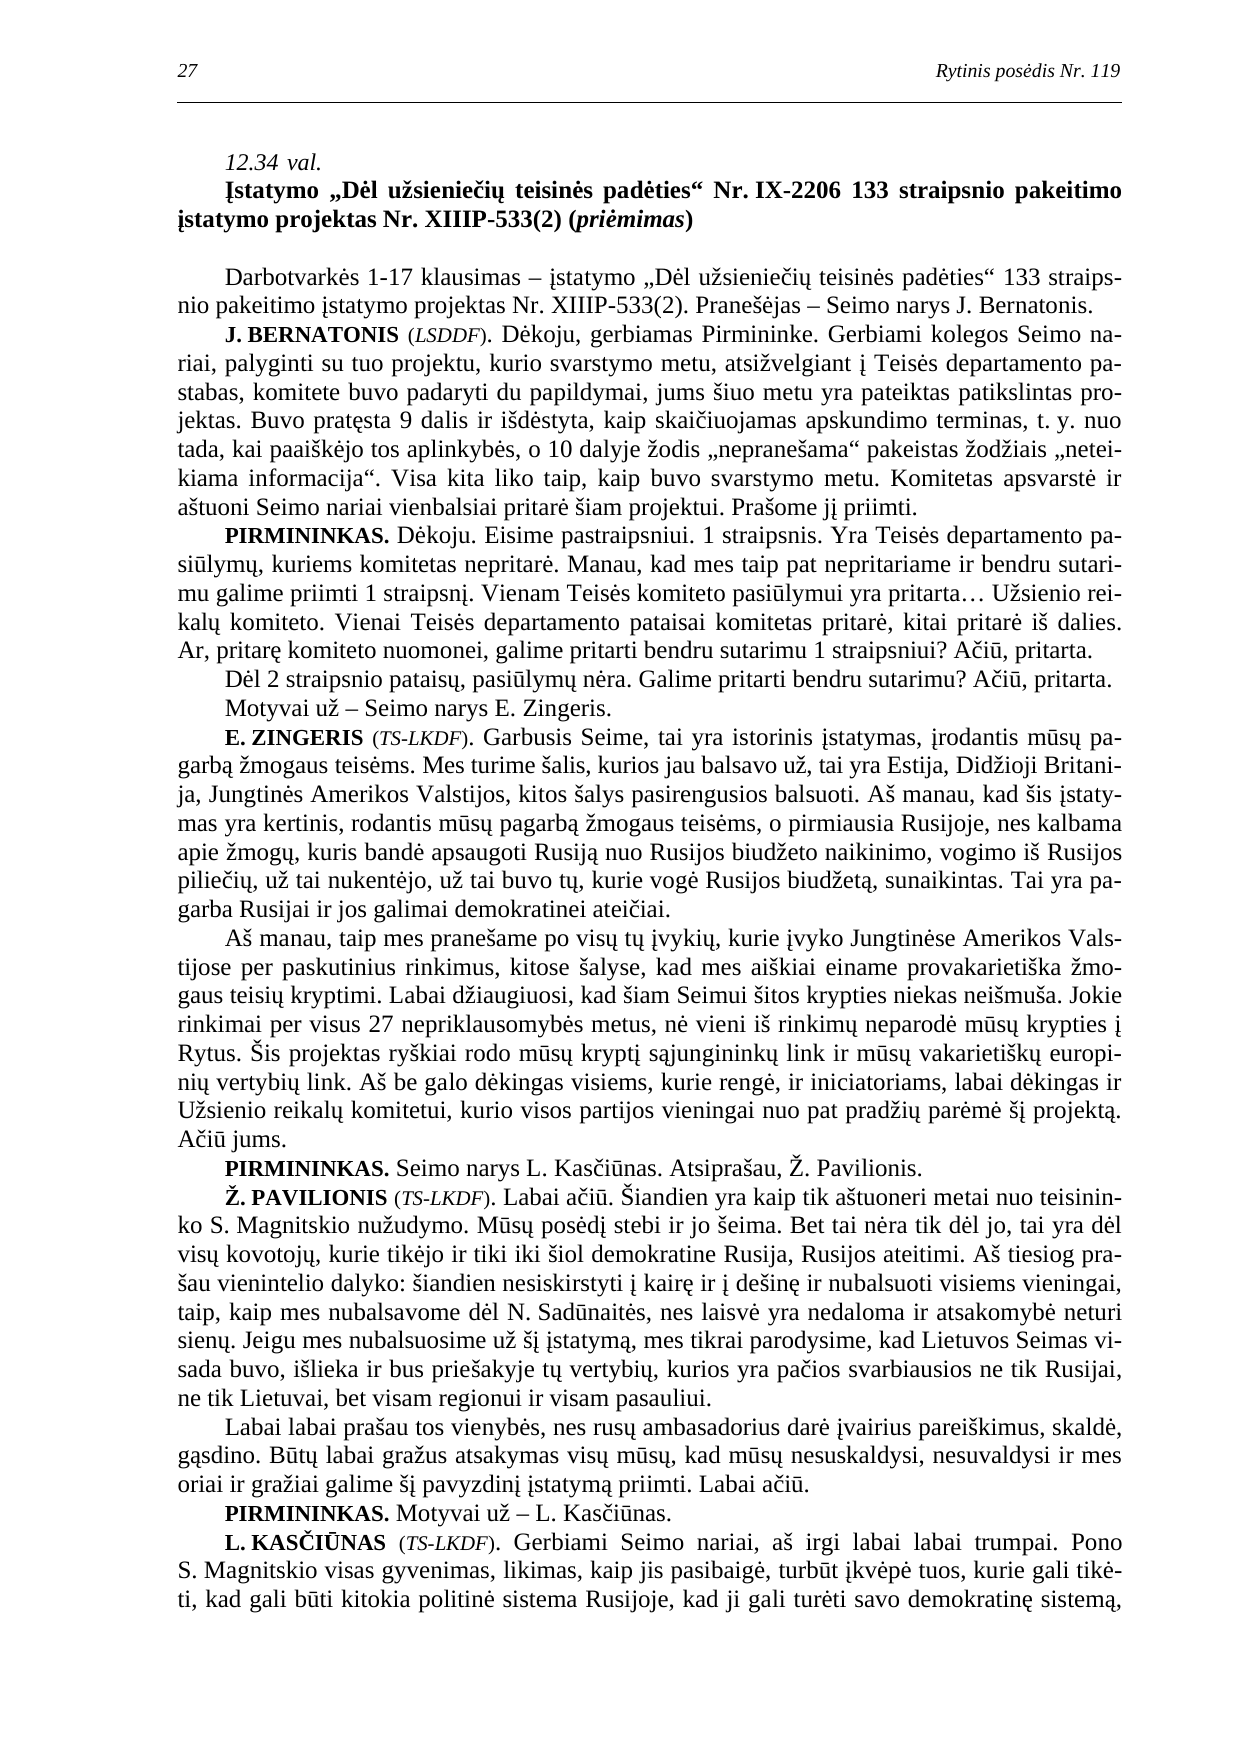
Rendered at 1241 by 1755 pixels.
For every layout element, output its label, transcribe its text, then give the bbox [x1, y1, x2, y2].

text Įsta­ty­mo „Dėl už­sie­nie­čių tei­si­nės pa­dė­ties“ Nr. IX-2206 133 straips­nio pa­kei­ti­mo įsta­ty­mo pro­jek­tas Nr. XIIIP-533(2) (pri­ėmi­mas) [177, 175, 1122, 233]
text Mo­ty­vai už – Sei­mo na­rys E. Zin­ge­ris. [177, 693, 1122, 722]
text PIRMININKAS. Dė­ko­ju. Ei­si­me pa­straips­niui. 1 straips­nis. Yra Tei­sės de­par­ta­men­to pa­siū­ly­mų, ku­riems ko­mi­te­tas ne­pri­ta­rė. Ma­nau, kad mes taip pat ne­pri­ta­ria­me ir ben­dru su­ta­ri­mu ga­li­me pri­im­ti 1 straips­nį. Vie­nam Tei­sės ko­mi­te­to pa­siū­ly­mui yra pri­tar­ta… Už­sie­nio rei­ka­lų ko­mi­te­to. Vie­nai Tei­sės de­par­ta­men­to pa­tai­sai ko­mi­te­tas pri­ta­rė, ki­tai pri­ta­rė iš da­lies. Ar, pri­ta­rę ko­mi­te­to nuo­mo­nei, ga­li­me pri­tar­ti ben­dru su­ta­ri­mu 1 straips­niui? Ačiū, pri­tar­ta. [177, 520, 1122, 664]
text PIRMININKAS. Mo­ty­vai už – L. Kas­čiū­nas. [177, 1498, 1122, 1527]
text Aš ma­nau, taip mes pra­ne­ša­me po vi­sų tų įvy­kių, ku­rie įvy­ko Jung­ti­nė­se Ame­ri­kos Vals­ti­jo­se per pas­ku­ti­nius rin­ki­mus, ki­to­se ša­ly­se, kad mes aiš­kiai ei­na­me pro­va­ka­rie­tiš­ka žmo­gaus tei­sių kryp­ti­mi. La­bai džiau­giuo­si, kad šiam Sei­mui ši­tos kryp­ties nie­kas ne­iš­mu­ša. Jo­kie rin­ki­mai per vi­sus 27 ne­pri­klau­so­my­bės me­tus, nė vie­ni iš rin­ki­mų ne­pa­ro­dė mū­sų kryp­ties į Ry­tus. Šis pro­jek­tas ryš­kiai ro­do mū­sų kryp­tį są­jun­gi­nin­kų link ir mū­sų va­ka­rie­tiš­kų eu­ro­pi­nių ver­ty­bių link. Aš be ga­lo dė­kin­gas vi­siems, ku­rie ren­gė, ir ini­cia­to­riams, la­bai dė­kin­gas ir Už­sie­nio rei­ka­lų ko­mi­te­tui, ku­rio vi­sos par­ti­jos vie­nin­gai nuo pat pra­džių pa­rė­mė šį pro­jek­tą. Ačiū jums. [177, 923, 1122, 1153]
text La­bai la­bai pra­šau tos vie­ny­bės, nes ru­sų am­ba­sa­do­rius da­rė įvai­rius pa­reiš­ki­mus, skal­dė, gąs­di­no. Bū­tų la­bai gra­žus at­sa­ky­mas vi­sų mū­sų, kad mū­sų ne­su­skal­dy­si, ne­su­val­dy­si ir mes oriai ir gra­žiai ga­li­me šį pa­vyz­di­nį įsta­ty­mą pri­im­ti. La­bai ačiū. [177, 1412, 1122, 1498]
text E. ZINGERIS (TS-LKDF). Gar­bu­sis Sei­me, tai yra is­to­ri­nis įsta­ty­mas, įro­dan­tis mū­sų pa­gar­bą žmo­gaus tei­sėms. Mes tu­ri­me ša­lis, ku­rios jau bal­sa­vo už, tai yra Es­ti­ja, Di­džio­ji Bri­ta­ni­ja, Jung­ti­nės Ame­ri­kos Vals­ti­jos, ki­tos ša­lys pa­si­ren­gu­sios bal­suo­ti. Aš ma­nau, kad šis įsta­ty­mas yra ker­ti­nis, ro­dan­tis mū­sų pa­gar­bą žmo­gaus tei­sėms, o pir­miau­sia Ru­si­jo­je, nes kal­ba­ma apie žmo­gų, ku­ris ban­dė ap­sau­go­ti Ru­si­ją nuo Ru­si­jos biu­dže­to nai­ki­ni­mo, vo­gi­mo iš Ru­si­jos pi­lie­čių, už tai nu­ken­tė­jo, už tai bu­vo tų, ku­rie vo­gė Ru­si­jos biu­dže­tą, su­nai­kin­tas. Tai yra pa­gar­ba Ru­si­jai ir jos ga­li­mai de­mo­kra­tinei at­ei­čiai. [177, 722, 1122, 923]
text 12.34 val. [224, 148, 1122, 175]
text Dėl 2 straips­nio pa­tai­sų, pa­siū­ly­mų nė­ra. Ga­li­me pri­tar­ti ben­dru su­ta­ri­mu? Ačiū, pri­tar­ta. [177, 664, 1122, 693]
text J. BERNATONIS (LSDDF). Dė­ko­ju, ger­bia­mas Pir­mi­nin­ke. Ger­bia­mi ko­le­gos Sei­mo na­riai, pa­ly­gin­ti su tuo pro­jek­tu, ku­rio svars­ty­mo me­tu, at­si­žvel­giant į Tei­sės de­par­ta­men­to pa­sta­bas, ko­mi­te­te bu­vo pa­da­ry­ti du pa­pil­dy­mai, jums šiuo me­tu yra pa­teik­tas pa­tiks­lin­tas pro­jek­tas. Bu­vo pra­tęs­ta 9 da­lis ir iš­dės­ty­ta, kaip skai­čiuo­ja­mas ap­skun­di­mo ter­mi­nas, t. y. nuo ta­da, kai pa­aiš­kė­jo tos ap­lin­ky­bės, o 10 da­ly­je žo­dis „ne­pra­ne­ša­ma“ pa­keis­tas žo­džiais „ne­tei­kia­ma in­for­ma­ci­ja“. Vi­sa ki­ta li­ko taip, kaip bu­vo svars­ty­mo me­tu. Ko­mi­te­tas ap­svars­tė ir aštuoni Sei­mo na­riai vien­bal­siai pri­ta­rė šiam pro­jek­tui. Pra­šo­me jį pri­im­ti. [177, 319, 1122, 520]
text PIRMININKAS. Sei­mo na­rys L. Kas­čiū­nas. At­si­pra­šau, Ž. Pa­vi­lio­nis. [177, 1153, 1122, 1182]
text Ž. PAVILIONIS (TS-LKDF). La­bai ačiū. Šian­dien yra kaip tik aštuoneri me­tai nuo tei­si­nin­ko S. Mag­nits­kio nu­žu­dy­mo. Mū­sų po­sė­dį ste­bi ir jo šei­ma. Bet tai nė­ra tik dėl jo, tai yra dėl vi­sų ko­vo­to­jų, ku­rie ti­kė­jo ir ti­ki iki šiol de­mo­kra­tine Ru­si­ja, Ru­si­jos at­ei­ti­mi. Aš tie­siog pra­šau vie­nin­te­lio da­ly­ko: šian­dien ne­si­skirs­ty­ti į kai­rę ir į de­ši­nę ir nu­bal­suo­ti vi­siems vie­nin­gai, taip, kaip mes nu­bal­sa­vo­me dėl N. Sa­dū­nai­tės, nes lais­vė yra ne­da­lo­ma ir at­sa­ko­my­bė ne­tu­ri sie­nų. Jei­gu mes nu­bal­suo­si­me už šį įsta­ty­mą, mes tik­rai pa­ro­dy­si­me, kad Lie­tu­vos Sei­mas vi­sa­da bu­vo, iš­lie­ka ir bus prie­ša­ky­je tų ver­ty­bių, ku­rios yra pa­čios svar­biau­sios ne tik Ru­si­jai, ne tik Lie­tu­vai, bet vi­sam re­gio­nui ir vi­sam pa­sau­liui. [177, 1182, 1122, 1412]
text Dar­bo­tvarkės 1-17 klau­si­mas – įsta­ty­mo „Dėl už­sie­nie­čių tei­si­nės pa­dė­ties“ 133 straips­nio pa­kei­ti­mo įsta­ty­mo pro­jek­tas Nr. XIIIP-533(2). Pra­ne­šė­jas – Sei­mo na­rys J. Ber­na­to­nis. [177, 262, 1122, 319]
text L. KASČIŪNAS (TS-LKDF). Ger­bia­mi Sei­mo na­riai, aš ir­gi la­bai la­bai trum­pai. Po­no S. Ma­g­nitskio vi­sas gy­ve­ni­mas, li­ki­mas, kaip jis pa­si­bai­gė, tur­būt įkvė­pė tuos, ku­rie ga­li ti­kė­ti, kad ga­li bū­ti ki­to­kia po­li­ti­nė sis­te­ma Ru­si­jo­je, kad ji ga­li tu­rė­ti sa­vo de­mo­kra­tinę sis­te­mą, [177, 1527, 1122, 1613]
